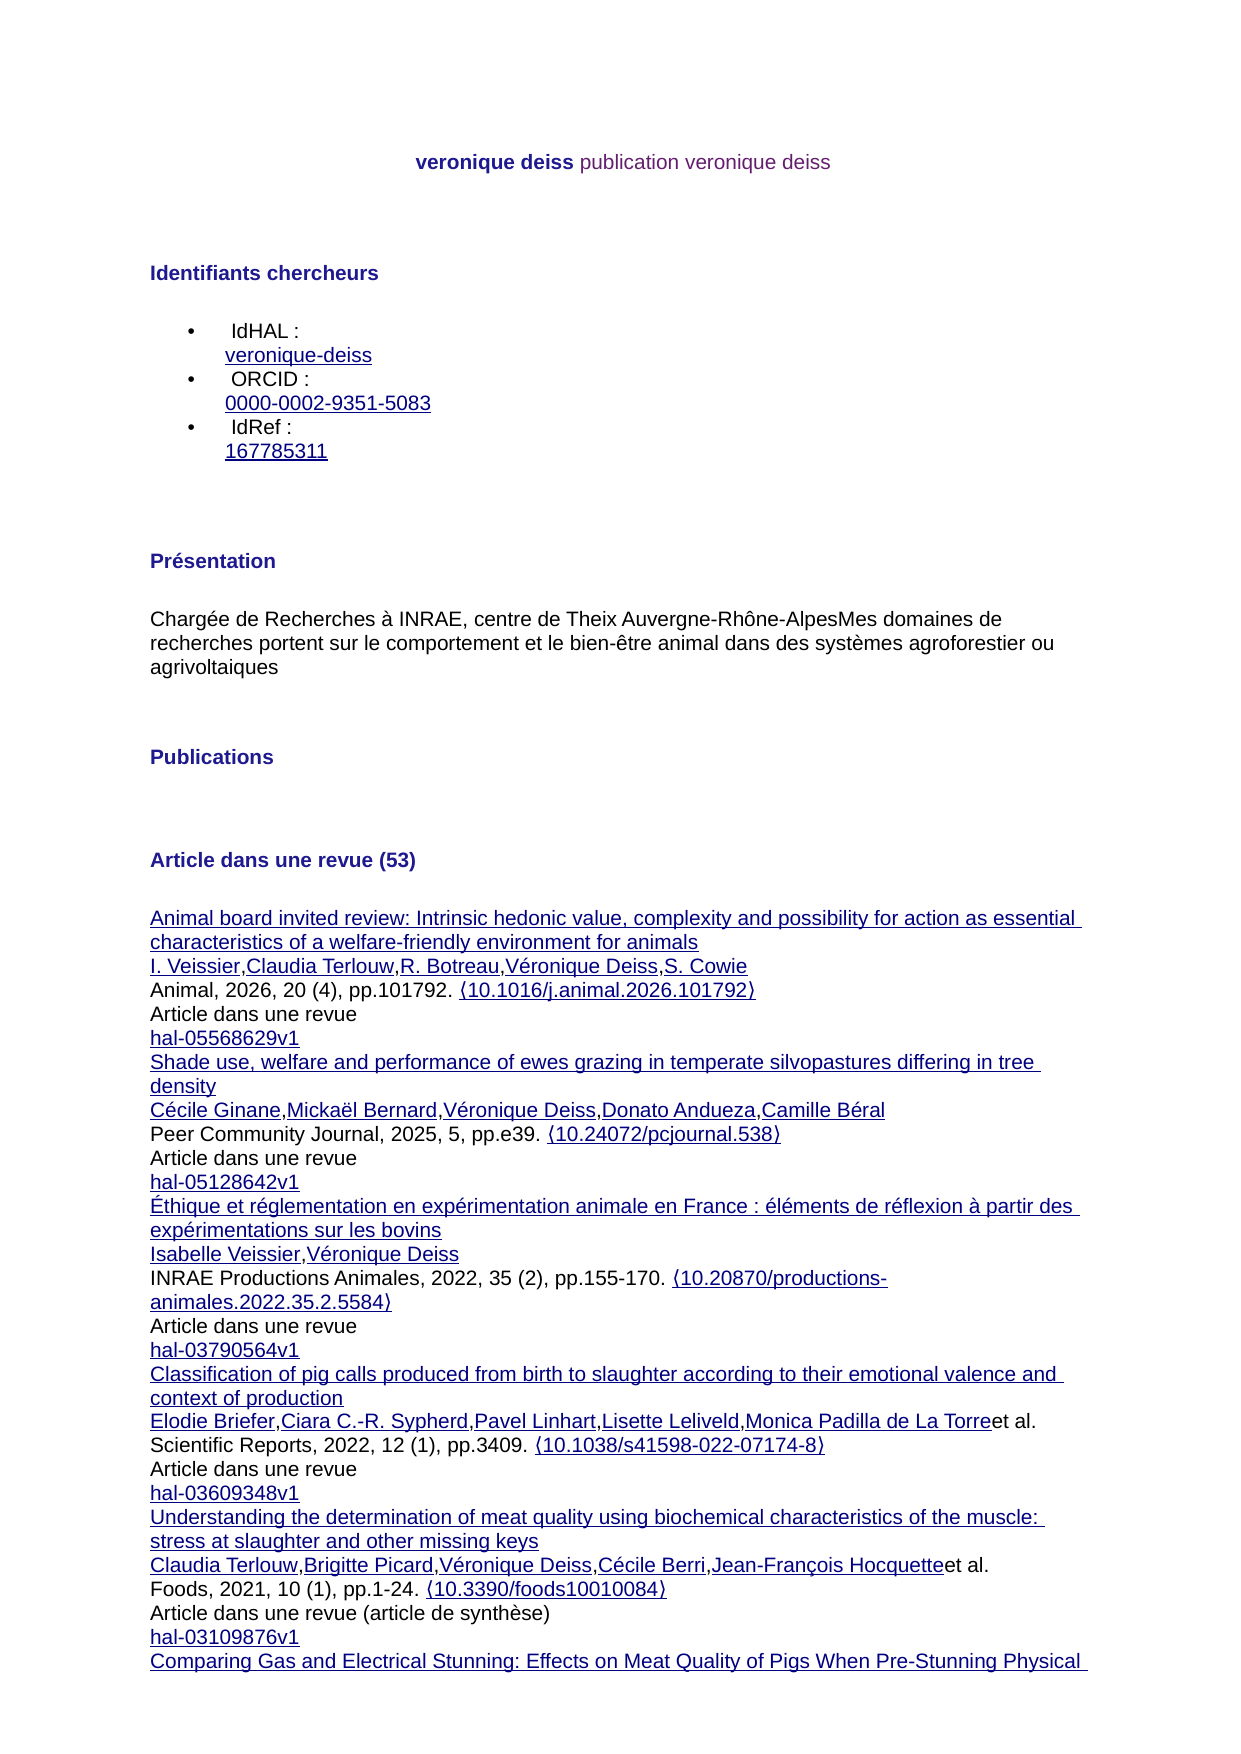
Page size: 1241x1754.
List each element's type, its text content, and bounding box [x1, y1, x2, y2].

table_cell Éthique et réglementation en expérimentation animale en France : éléments de réflexion à partir des expérimentations sur les bovins Isabelle Veissier,Véronique Deiss INRAE Productions Animales, 2022, 35 (2), pp.155-170. ⟨10.20870/productions-animales.2022.35.2.5584⟩ Article dans une revue hal-03790564v1 [150, 1194, 1090, 1361]
list IdHAL : [187, 319, 1090, 343]
list 167785311 [187, 438, 1090, 462]
table_cell Shade use, welfare and performance of ewes grazing in temperate silvopastures differing in tree density Cécile Ginane,Mickaël Bernard,Véronique Deiss,Donato Andueza,Camille Béral Peer Community Journal, 2025, 5, pp.e39. ⟨10.24072/pcjournal.538⟩ Article dans une revue hal-05128642v1 [150, 1050, 1090, 1194]
list IdRef : [187, 414, 1090, 438]
table_cell Comparing Gas and Electrical Stunning: Effects on Meat Quality of Pigs When Pre-Stunning Physical [150, 1649, 1090, 1673]
subtitle Article dans une revue (53) [150, 848, 1090, 872]
table_header Animal board invited review: Intrinsic hedonic value, complexity and possibility for action as essential characteristics of a welfare-friendly environment for animals I. Veissier,Claudia Terlouw,R. Botreau,Véronique Deiss,S. Cowie Animal, 2026, 20 (4), pp.101792. ⟨10.1016/j.animal.2026.101792⟩ Article dans une revue hal-05568629v1 [150, 906, 1090, 1050]
subtitle Présentation [150, 549, 1090, 573]
list 0000-0002-9351-5083 [187, 391, 1090, 414]
list ORCID : [187, 367, 1090, 391]
subtitle Identifiants chercheurs [150, 260, 1090, 284]
text Chargée de Recherches à INRAE, centre de Theix Auvergne-Rhône-AlpesMes domaines de recherches portent sur le comportement et le bien-être animal dans des systèmes agroforestier ou agrivoltaiques [150, 607, 1090, 679]
subtitle veronique deiss publication veronique deiss [150, 150, 1090, 174]
subtitle Publications [150, 745, 1090, 769]
table_cell Understanding the determination of meat quality using biochemical characteristics of the muscle: stress at slaughter and other missing keys Claudia Terlouw,Brigitte Picard,Véronique Deiss,Cécile Berri,Jean-François Hocquetteet al. Foods, 2021, 10 (1), pp.1-24. ⟨10.3390/foods10010084⟩ Article dans une revue (article de synthèse) hal-03109876v1 [150, 1505, 1090, 1649]
table_cell Classification of pig calls produced from birth to slaughter according to their emotional valence and context of production Elodie Briefer,Ciara C.-R. Sypherd,Pavel Linhart,Lisette Leliveld,Monica Padilla de La Torreet al. Scientific Reports, 2022, 12 (1), pp.3409. ⟨10.1038/s41598-022-07174-8⟩ Article dans une revue hal-03609348v1 [150, 1361, 1090, 1505]
list veronique-deiss [187, 343, 1090, 367]
